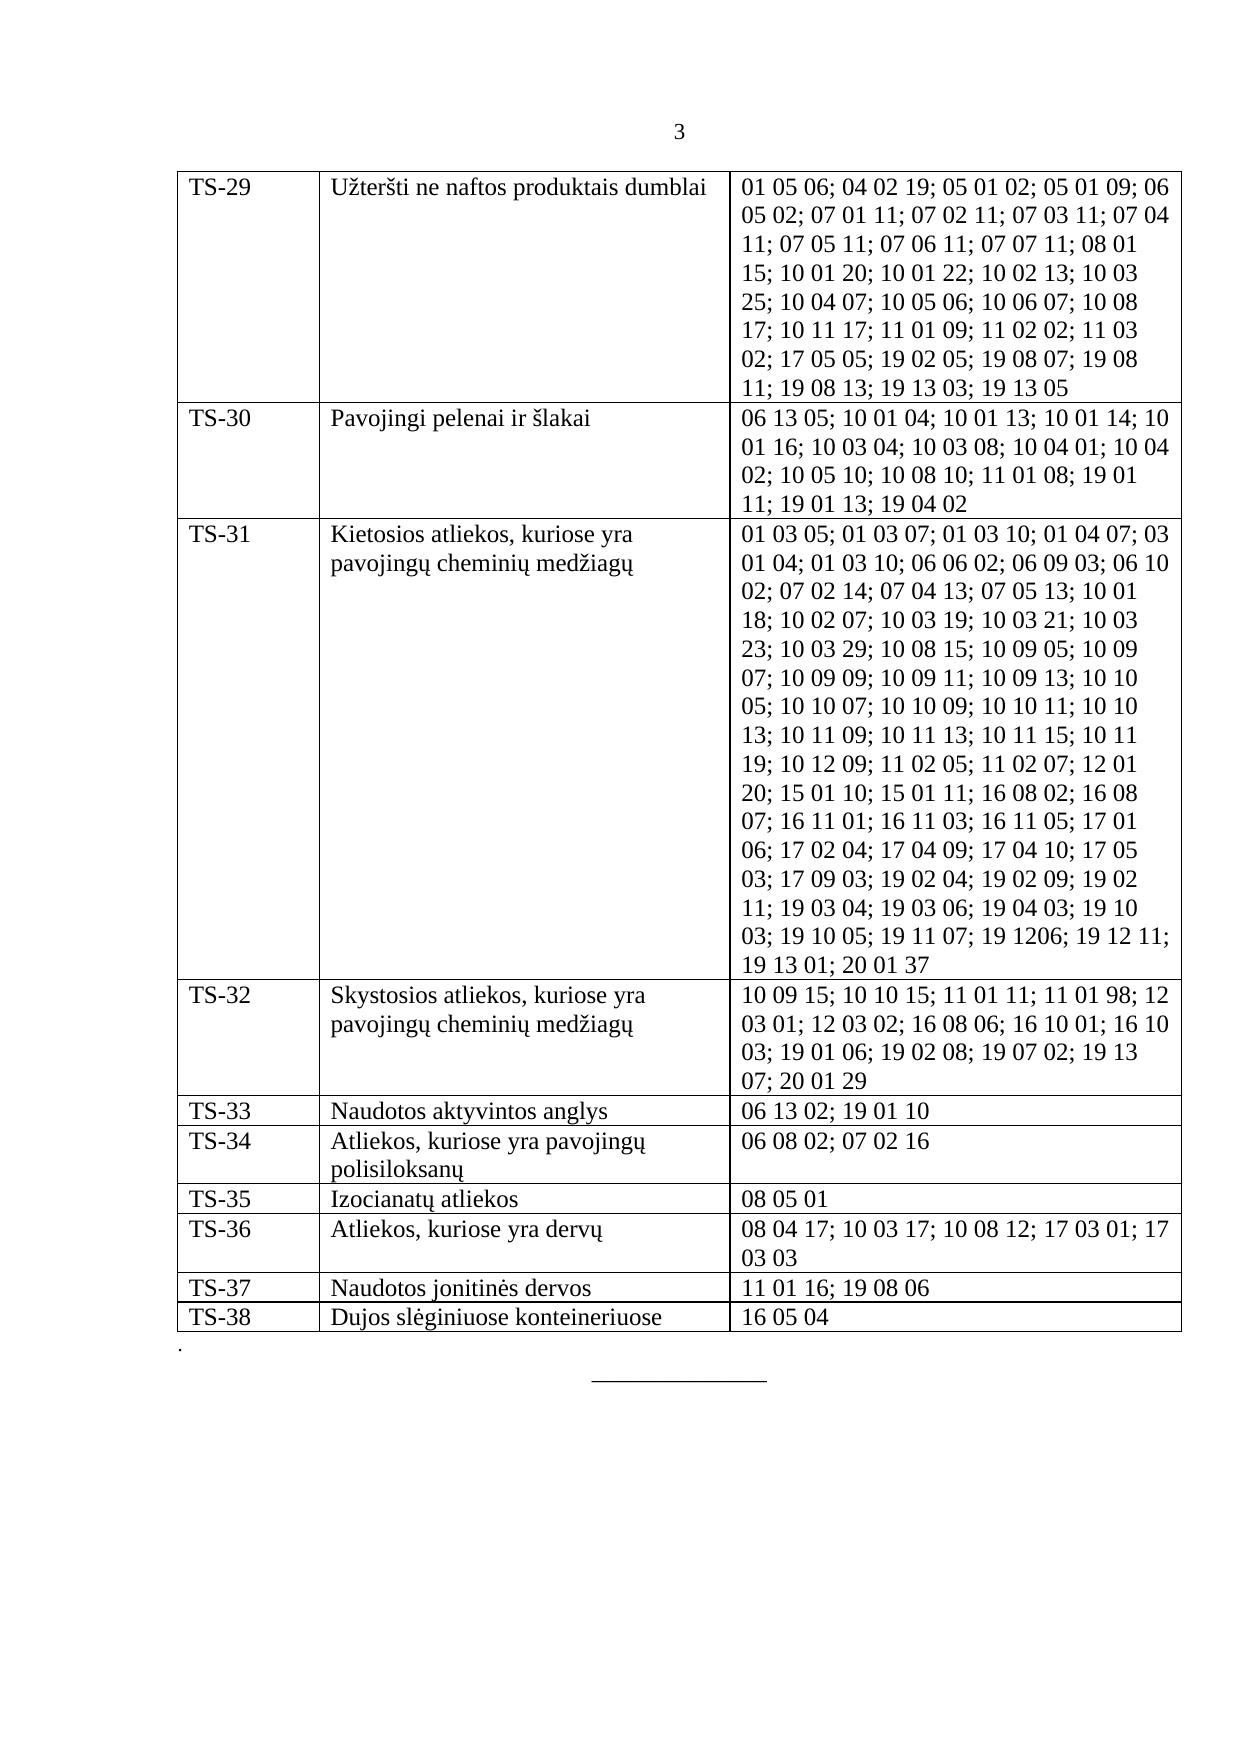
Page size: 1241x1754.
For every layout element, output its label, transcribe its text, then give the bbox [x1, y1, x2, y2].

table_cell Skystosios atliekos, kuriose yra pavojingų cheminių medžiagų [320, 980, 729, 1095]
table_cell TS-32 [178, 980, 319, 1095]
table_cell TS-30 [178, 403, 319, 518]
table_cell TS-36 [178, 1214, 319, 1272]
text . [177, 1332, 1181, 1356]
table_cell 11 01 16; 19 08 06 [731, 1273, 1181, 1301]
table_cell TS-37 [178, 1273, 319, 1301]
table_cell TS-29 [178, 172, 319, 402]
table_cell Pavojingi pelenai ir šlakai [320, 403, 729, 518]
table_cell Kietosios atliekos, kuriose yra pavojingų cheminių medžiagų [320, 519, 729, 979]
table_cell TS-38 [178, 1303, 319, 1331]
table_cell TS-35 [178, 1184, 319, 1213]
table_cell 06 13 02; 19 01 10 [731, 1096, 1181, 1125]
table_cell Naudotos aktyvintos anglys [320, 1096, 729, 1125]
table_cell Užteršti ne naftos produktais dumblai [320, 172, 729, 402]
table_cell 06 13 05; 10 01 04; 10 01 13; 10 01 14; 10 01 16; 10 03 04; 10 03 08; 10 04 01; 10 04 02; 10 05 10; 10 08 10; 11 01 08; 19 01 11; 19 01 13; 19 04 02 [731, 403, 1181, 518]
table_cell Atliekos, kuriose yra pavojingų polisiloksanų [320, 1126, 729, 1183]
table_cell TS-34 [178, 1126, 319, 1183]
table_cell 06 08 02; 07 02 16 [731, 1126, 1181, 1183]
table_cell 16 05 04 [731, 1303, 1181, 1331]
table_cell Naudotos jonitinės dervos [320, 1273, 729, 1301]
table_cell Atliekos, kuriose yra dervų [320, 1214, 729, 1272]
table_cell TS-33 [178, 1096, 319, 1125]
text ______________ [177, 1356, 1181, 1385]
table_cell 01 05 06; 04 02 19; 05 01 02; 05 01 09; 06 05 02; 07 01 11; 07 02 11; 07 03 11; 07 04 11; 07 05 11; 07 06 11; 07 07 11; 08 01 15; 10 01 20; 10 01 22; 10 02 13; 10 03 25; 10 04 07; 10 05 06; 10 06 07; 10 08 17; 10 11 17; 11 01 09; 11 02 02; 11 03 02; 17 05 05; 19 02 05; 19 08 07; 19 08 11; 19 08 13; 19 13 03; 19 13 05 [731, 172, 1181, 402]
table_cell Dujos slėginiuose konteineriuose [320, 1303, 729, 1331]
table_cell 01 03 05; 01 03 07; 01 03 10; 01 04 07; 03 01 04; 01 03 10; 06 06 02; 06 09 03; 06 10 02; 07 02 14; 07 04 13; 07 05 13; 10 01 18; 10 02 07; 10 03 19; 10 03 21; 10 03 23; 10 03 29; 10 08 15; 10 09 05; 10 09 07; 10 09 09; 10 09 11; 10 09 13; 10 10 05; 10 10 07; 10 10 09; 10 10 11; 10 10 13; 10 11 09; 10 11 13; 10 11 15; 10 11 19; 10 12 09; 11 02 05; 11 02 07; 12 01 20; 15 01 10; 15 01 11; 16 08 02; 16 08 07; 16 11 01; 16 11 03; 16 11 05; 17 01 06; 17 02 04; 17 04 09; 17 04 10; 17 05 03; 17 09 03; 19 02 04; 19 02 09; 19 02 11; 19 03 04; 19 03 06; 19 04 03; 19 10 03; 19 10 05; 19 11 07; 19 1206; 19 12 11; 19 13 01; 20 01 37 [731, 519, 1181, 979]
table_cell 08 05 01 [731, 1184, 1181, 1213]
table_cell Izocianatų atliekos [320, 1184, 729, 1213]
table_cell TS-31 [178, 519, 319, 979]
table_cell 08 04 17; 10 03 17; 10 08 12; 17 03 01; 17 03 03 [731, 1214, 1181, 1272]
table_cell 10 09 15; 10 10 15; 11 01 11; 11 01 98; 12 03 01; 12 03 02; 16 08 06; 16 10 01; 16 10 03; 19 01 06; 19 02 08; 19 07 02; 19 13 07; 20 01 29 [731, 980, 1181, 1095]
